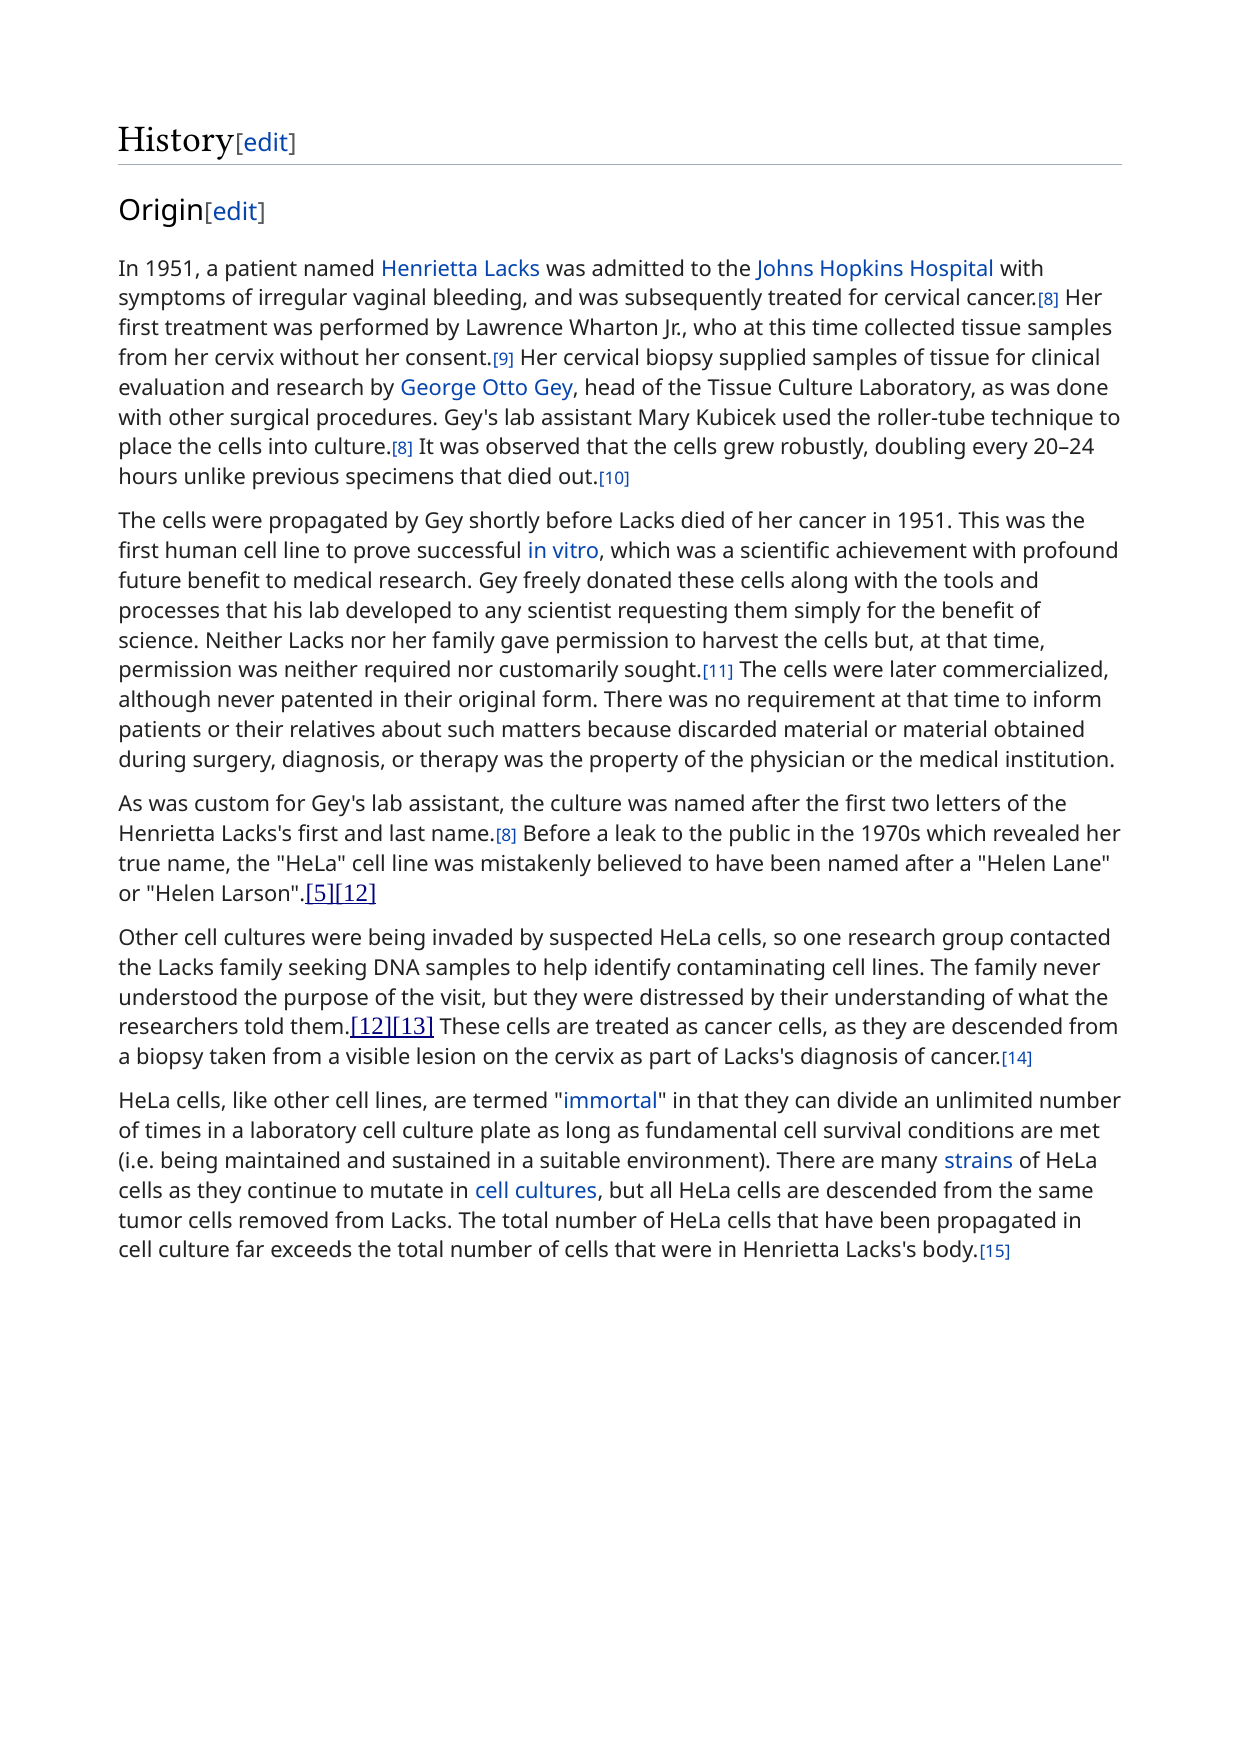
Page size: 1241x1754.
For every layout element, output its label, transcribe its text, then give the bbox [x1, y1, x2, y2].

subtitle History[edit] [118, 118, 1122, 164]
text Other cell cultures were being invaded by suspected HeLa cells, so one research group contacted the Lacks family seeking DNA samples to help identify contaminating cell lines. The family never understood the purpose of the visit, but they were distressed by their understanding of what the researchers told them.[12][13] These cells are treated as cancer cells, as they are descended from a biopsy taken from a visible lesion on the cervix as part of Lacks's diagnosis of cancer.[14] [118, 922, 1122, 1071]
text HeLa cells, like other cell lines, are termed "immortal" in that they can divide an unlimited number of times in a laboratory cell culture plate as long as fundamental cell survival conditions are met (i.e. being maintained and sustained in a suitable environment). There are many strains of HeLa cells as they continue to mutate in cell cultures, but all HeLa cells are descended from the same tumor cells removed from Lacks. The total number of HeLa cells that have been propagated in cell culture far exceeds the total number of cells that were in Henrietta Lacks's body.[15] [118, 1086, 1122, 1264]
text As was custom for Gey's lab assistant, the culture was named after the first two letters of the Henrietta Lacks's first and last name.[8] Before a leak to the public in the 1970s which revealed her true name, the "HeLa" cell line was mistakenly believed to have been named after a "Helen Lane" or "Helen Larson".[5][12] [118, 788, 1122, 907]
text In 1951, a patient named Henrietta Lacks was admitted to the Johns Hopkins Hospital with symptoms of irregular vaginal bleeding, and was subsequently treated for cervical cancer.[8] Her first treatment was performed by Lawrence Wharton Jr., who at this time collected tissue samples from her cervix without her consent.[9] Her cervical biopsy supplied samples of tissue for clinical evaluation and research by George Otto Gey, head of the Tissue Culture Laboratory, as was done with other surgical procedures. Gey's lab assistant Mary Kubicek used the roller-tube technique to place the cells into culture.[8] It was observed that the cells grew robustly, doubling every 20–24 hours unlike previous specimens that died out.[10] [118, 253, 1122, 491]
text The cells were propagated by Gey shortly before Lacks died of her cancer in 1951. This was the first human cell line to prove successful in vitro, which was a scientific achievement with profound future benefit to medical research. Gey freely donated these cells along with the tools and processes that his lab developed to any scientist requesting them simply for the benefit of science. Neither Lacks nor her family gave permission to harvest the cells but, at that time, permission was neither required nor customarily sought.[11] The cells were later commercialized, although never patented in their original form. There was no requirement at that time to inform patients or their relatives about such matters because discarded material or material obtained during surgery, diagnosis, or therapy was the property of the physician or the medical institution. [118, 506, 1122, 774]
subtitle Origin[edit] [118, 189, 1122, 229]
